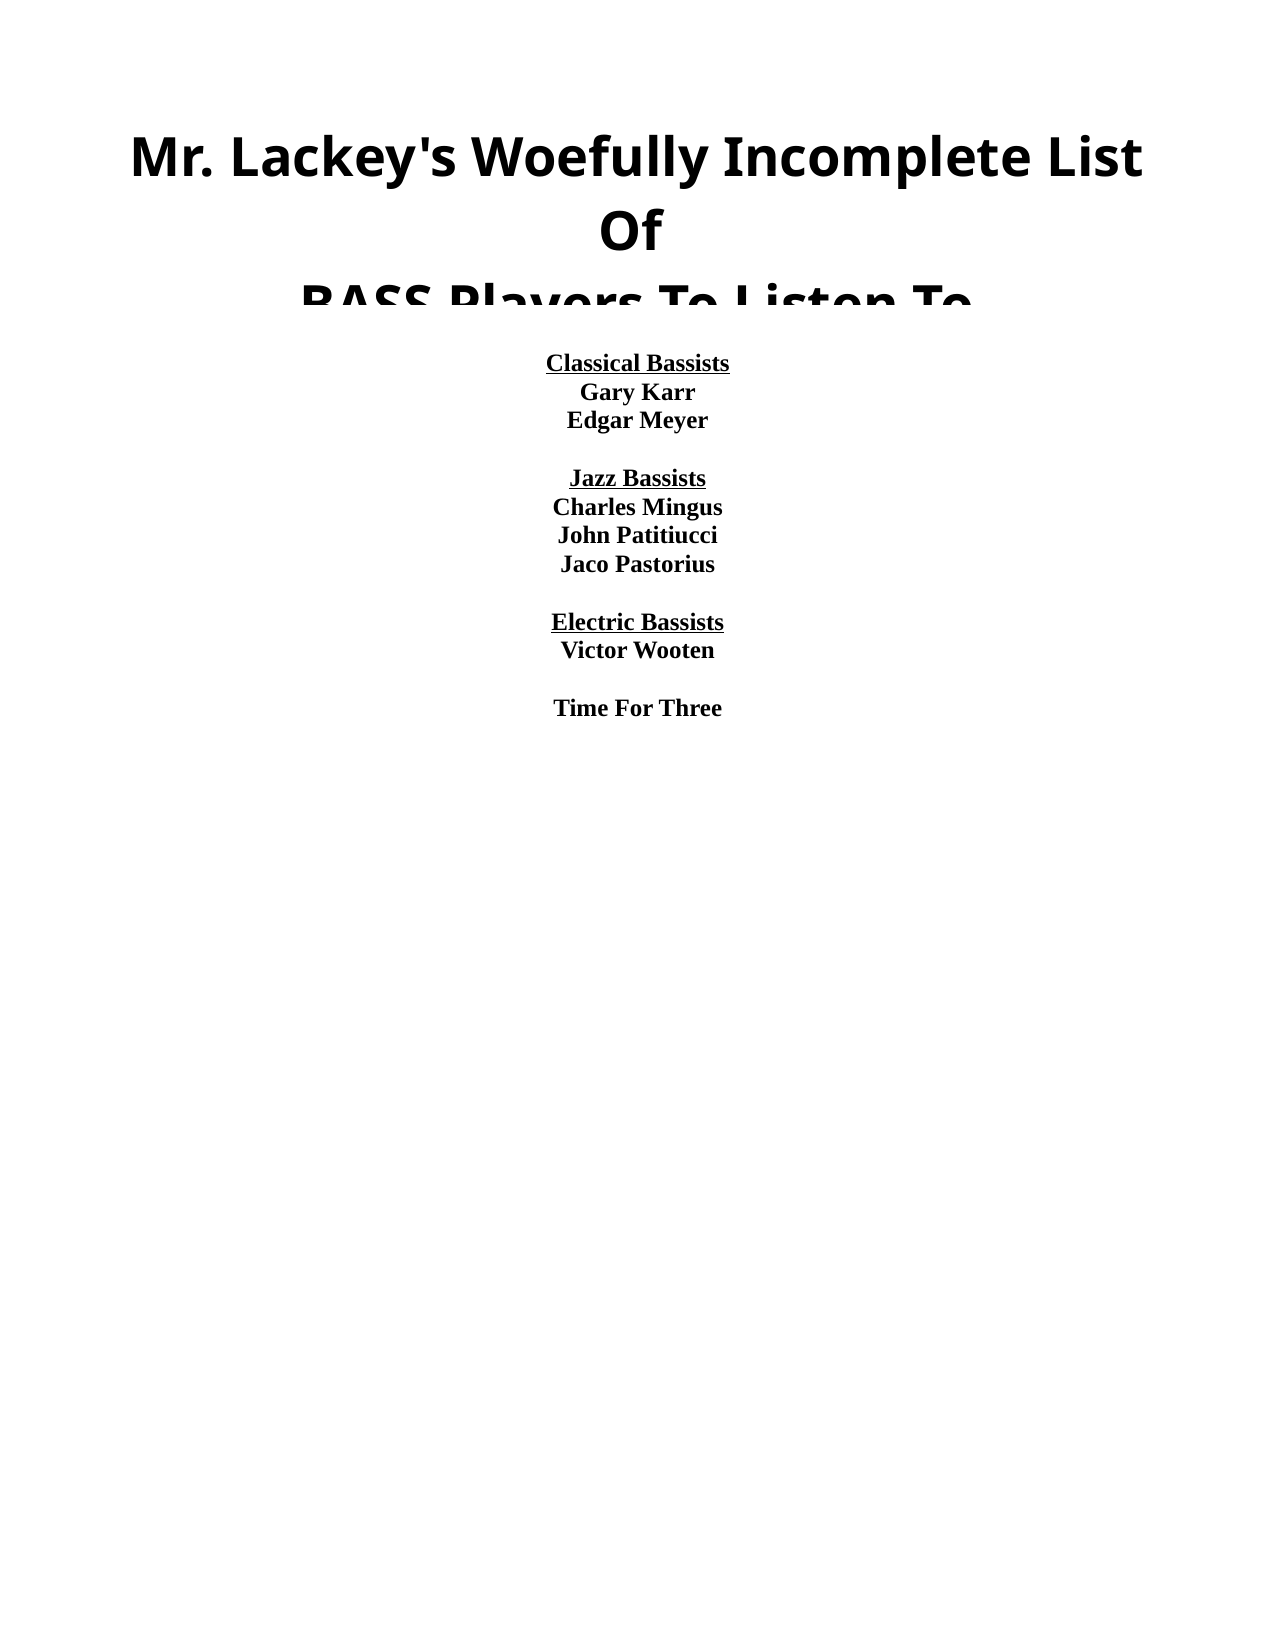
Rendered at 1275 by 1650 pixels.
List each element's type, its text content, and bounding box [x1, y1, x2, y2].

text Charles Mingus [118, 492, 1157, 521]
text Classical Bassists [118, 348, 1157, 377]
text Jazz Bassists [118, 463, 1157, 492]
text Edgar Meyer [118, 406, 1157, 434]
title Of [119, 192, 1155, 266]
text Victor Wooten [118, 636, 1157, 664]
title BASS Players To Listen To [119, 266, 1155, 304]
text Time For Three [118, 693, 1157, 722]
title Mr. Lackey's Woefully Incomplete List [119, 119, 1155, 192]
text Gary Karr [118, 377, 1157, 406]
text Jaco Pastorius [118, 549, 1157, 578]
text Electric Bassists [118, 607, 1157, 636]
text John Patitiucci [118, 521, 1157, 549]
